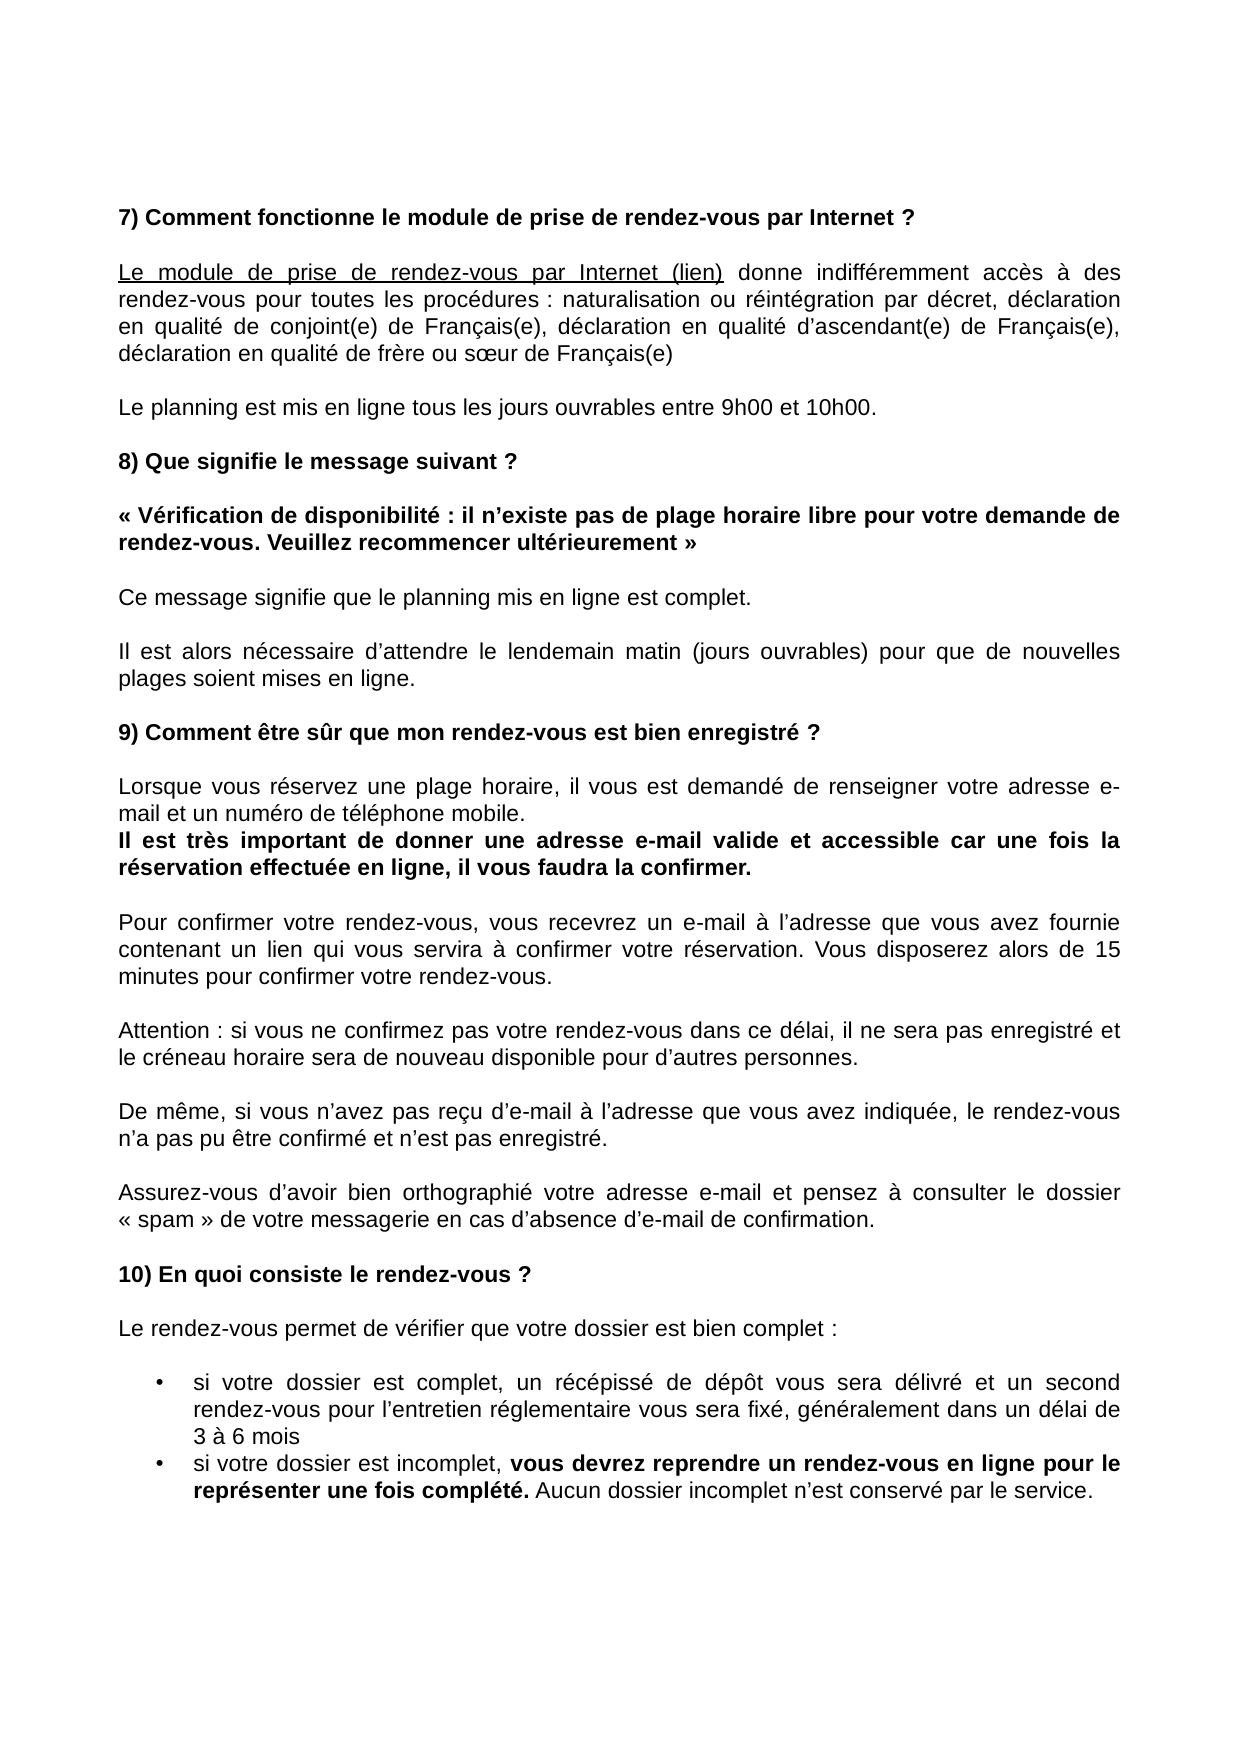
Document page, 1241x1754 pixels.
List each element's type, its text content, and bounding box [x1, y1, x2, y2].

text « Vérification de disponibilité : il n’existe pas de plage horaire libre pour votre demande de rendez-vous. Veuillez recommencer ultérieurement » [118, 502, 1122, 556]
text De même, si vous n’avez pas reçu d’e-mail à l’adresse que vous avez indiquée, le rendez-vous n’a pas pu être confirmé et n’est pas enregistré. [118, 1097, 1122, 1152]
text Le rendez-vous permet de vérifier que votre dossier est bien complet : [118, 1314, 1122, 1341]
text Assurez-vous d’avoir bien orthographié votre adresse e-mail et pensez à consulter le dossier « spam » de votre messagerie en cas d’absence d’e-mail de confirmation. [118, 1179, 1122, 1233]
text Le module de prise de rendez-vous par Internet (lien) donne indifféremment accès à des rendez-vous pour toutes les procédures : naturalisation ou réintégration par décret, déclaration en qualité de conjoint(e) de Français(e), déclaration en qualité d’ascendant(e) de Français(e), déclaration en qualité de frère ou sœur de Français(e) [118, 258, 1122, 366]
text Il est très important de donner une adresse e-mail valide et accessible car une fois la réservation effectuée en ligne, il vous faudra la confirmer. [118, 827, 1122, 881]
list si votre dossier est complet, un récépissé de dépôt vous sera délivré et un second rendez-vous pour l’entretien réglementaire vous sera fixé, généralement dans un délai de 3 à 6 mois [156, 1368, 1122, 1449]
text 8) Que signifie le message suivant ? [118, 447, 1122, 474]
text 7) Comment fonctionne le module de prise de rendez-vous par Internet ? [118, 204, 1122, 231]
text 10) En quoi consiste le rendez-vous ? [118, 1260, 1122, 1287]
text Ce message signifie que le planning mis en ligne est complet. [118, 583, 1122, 610]
text Il est alors nécessaire d’attendre le lendemain matin (jours ouvrables) pour que de nouvelles plages soient mises en ligne. [118, 637, 1122, 691]
text Lorsque vous réservez une plage horaire, il vous est demandé de renseigner votre adresse e-mail et un numéro de téléphone mobile. [118, 772, 1122, 827]
text Attention : si vous ne confirmez pas votre rendez-vous dans ce délai, il ne sera pas enregistré et le créneau horaire sera de nouveau disponible pour d’autres personnes. [118, 1016, 1122, 1070]
text 9) Comment être sûr que mon rendez-vous est bien enregistré ? [118, 718, 1122, 745]
list si votre dossier est incomplet, vous devrez reprendre un rendez-vous en ligne pour le représenter une fois complété. Aucun dossier incomplet n’est conservé par le service. [156, 1449, 1122, 1504]
text Pour confirmer votre rendez-vous, vous recevrez un e-mail à l’adresse que vous avez fournie contenant un lien qui vous servira à confirmer votre réservation. Vous disposerez alors de 15 minutes pour confirmer votre rendez-vous. [118, 908, 1122, 989]
text Le planning est mis en ligne tous les jours ouvrables entre 9h00 et 10h00. [118, 393, 1122, 420]
